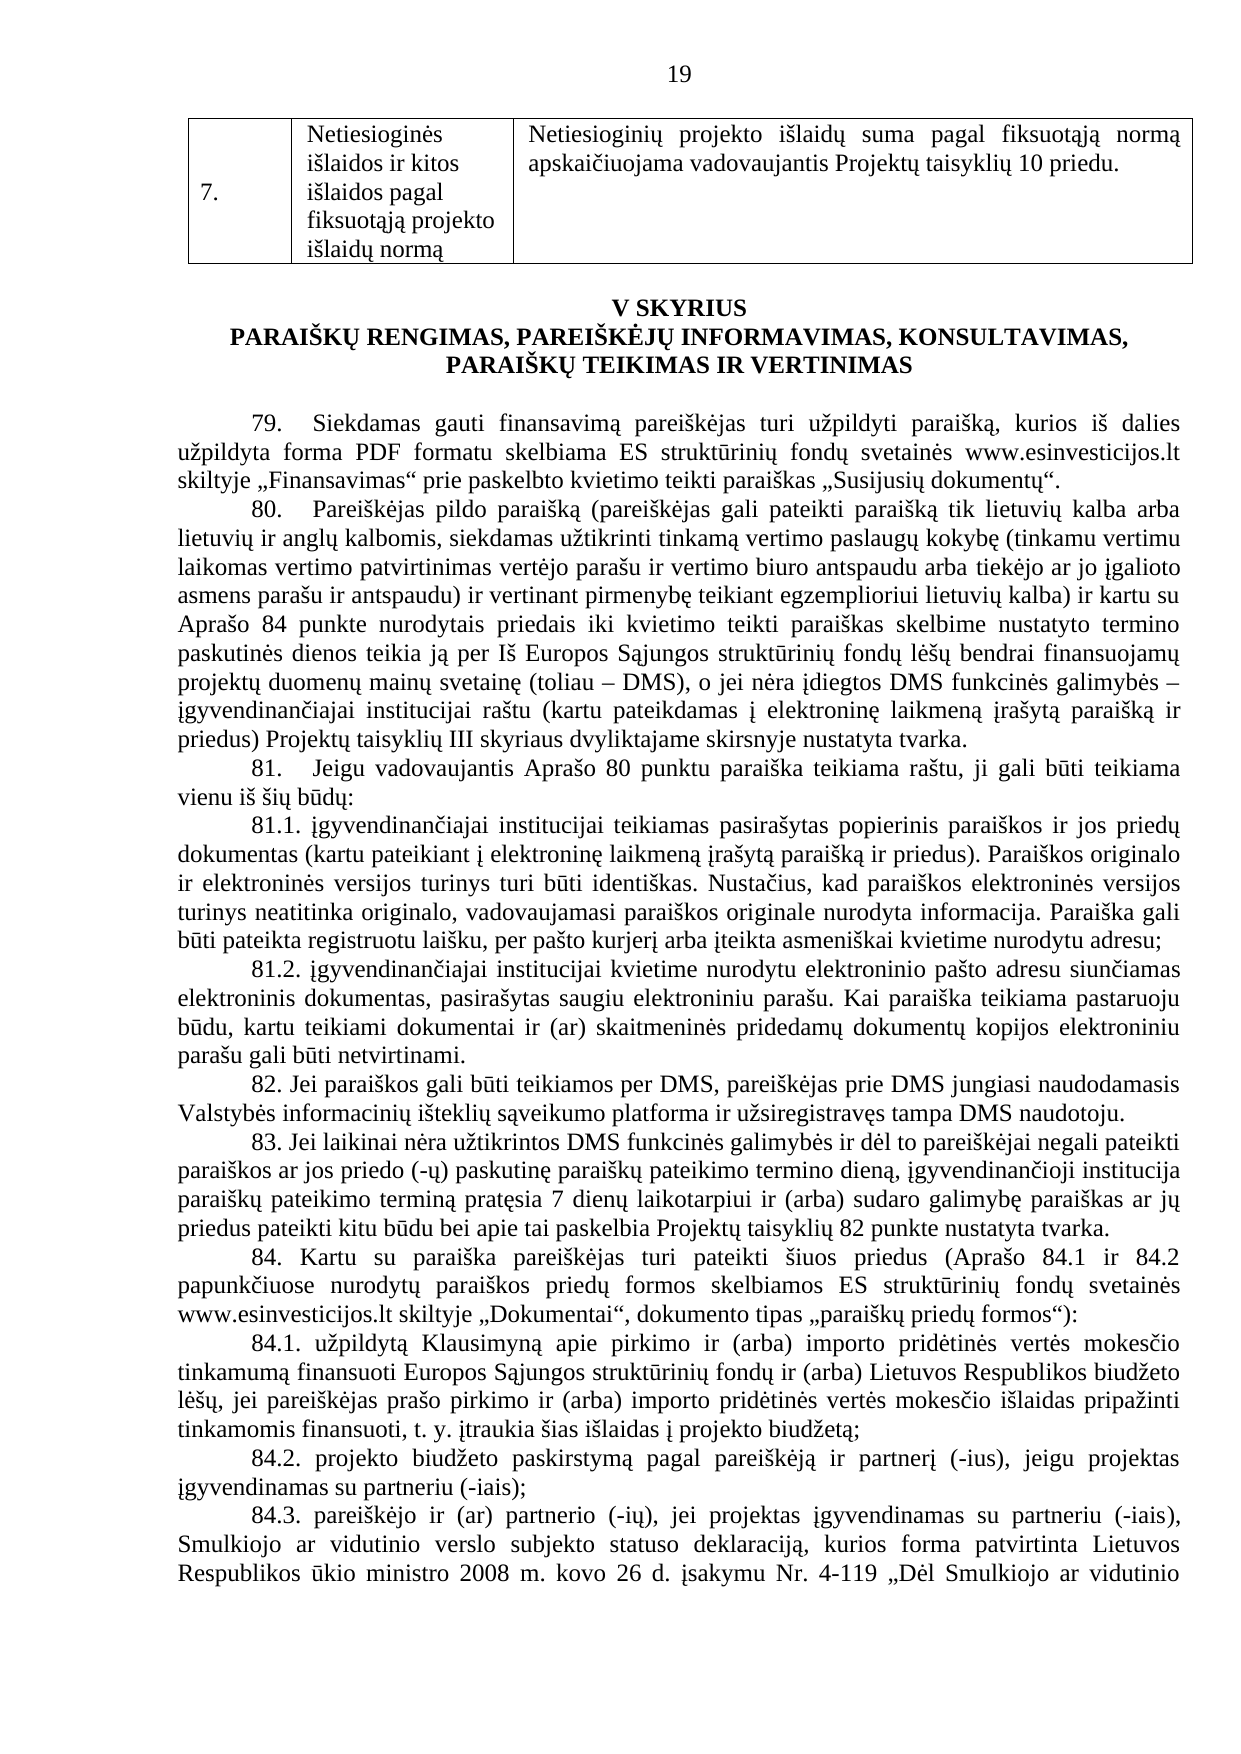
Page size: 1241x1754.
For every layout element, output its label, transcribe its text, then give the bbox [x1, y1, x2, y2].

table_cell Netiesioginių projekto išlaidų suma pagal fiksuotąją normą apskaičiuojama vadovaujantis Projektų taisyklių 10 priedu. [514, 119, 1192, 263]
text 83. Jei laikinai nėra užtikrintos DMS funkcinės galimybės ir dėl to pareiškėjai negali pateikti paraiškos ar jos priedo (-ų) paskutinę paraiškų pateikimo termino dieną, įgyvendinančioji institucija paraiškų pateikimo terminą pratęsia 7 dienų laikotarpiui ir (arba) sudaro galimybę paraiškas ar jų priedus pateikti kitu būdu bei apie tai paskelbia Projektų taisyklių 82 punkte nustatyta tvarka. [177, 1127, 1181, 1242]
table_cell 7. [189, 119, 291, 263]
text 82. Jei paraiškos gali būti teikiamos per DMS, pareiškėjas prie DMS jungiasi naudodamasis Valstybės informacinių išteklių sąveikumo platforma ir užsiregistravęs tampa DMS naudotoju. [177, 1069, 1181, 1127]
text 84.1. užpildytą Klausimyną apie pirkimo ir (arba) importo pridėtinės vertės mokesčio tinkamumą finansuoti Europos Sąjungos struktūrinių fondų ir (arba) Lietuvos Respublikos biudžeto lėšų, jei pareiškėjas prašo pirkimo ir (arba) importo pridėtinės vertės mokesčio išlaidas pripažinti tinkamomis finansuoti, t. y. įtraukia šias išlaidas į projekto biudžetą; [177, 1328, 1181, 1443]
text V SKYRIUS [177, 293, 1181, 322]
text 84.3. pareiškėjo ir (ar) partnerio (-ių), jei projektas įgyvendinamas su partneriu (-iais), Smulkiojo ar vidutinio verslo subjekto statuso deklaraciją, kurios forma patvirtinta Lietuvos Respublikos ūkio ministro 2008 m. kovo 26 d. įsakymu Nr. 4-119 „Dėl Smulkiojo ar vidutinio [177, 1500, 1181, 1587]
text 84. Kartu su paraiška pareiškėjas turi pateikti šiuos priedus (Aprašo 84.1 ir 84.2 papunkčiuose nurodytų paraiškos priedų formos skelbiamos ES struktūrinių fondų svetainės www.esinvesticijos.lt skiltyje „Dokumentai“, dokumento tipas „paraiškų priedų formos“): [177, 1242, 1181, 1328]
text PARAIŠKŲ RENGIMAS, PAREIŠKĖJŲ INFORMAVIMAS, KONSULTAVIMAS, PARAIŠKŲ TEIKIMAS IR VERTINIMAS [177, 322, 1181, 379]
table_cell Netiesioginės išlaidos ir kitos išlaidos pagal fiksuotąją projekto išlaidų normą [292, 119, 513, 263]
text 80. Pareiškėjas pildo paraišką (pareiškėjas gali pateikti paraišką tik lietuvių kalba arba lietuvių ir anglų kalbomis, siekdamas užtikrinti tinkamą vertimo paslaugų kokybę (tinkamu vertimu laikomas vertimo patvirtinimas vertėjo parašu ir vertimo biuro antspaudu arba tiekėjo ar jo įgalioto asmens parašu ir antspaudu) ir vertinant pirmenybę teikiant egzemplioriui lietuvių kalba) ir kartu su Aprašo 84 punkte nurodytais priedais iki kvietimo teikti paraiškas skelbime nustatyto termino paskutinės dienos teikia ją per Iš Europos Sąjungos struktūrinių fondų lėšų bendrai finansuojamų projektų duomenų mainų svetainę (toliau – DMS), o jei nėra įdiegtos DMS funkcinės galimybės – įgyvendinančiajai institucijai raštu (kartu pateikdamas į elektroninę laikmeną įrašytą paraišką ir priedus) Projektų taisyklių III skyriaus dvyliktajame skirsnyje nustatyta tvarka. [177, 494, 1181, 753]
text 79. Siekdamas gauti finansavimą pareiškėjas turi užpildyti paraišką, kurios iš dalies užpildyta forma PDF formatu skelbiama ES struktūrinių fondų svetainės www.esinvesticijos.lt skiltyje „Finansavimas“ prie paskelbto kvietimo teikti paraiškas „Susijusių dokumentų“. [177, 408, 1181, 494]
text 84.2. projekto biudžeto paskirstymą pagal pareiškėją ir partnerį (-ius), jeigu projektas įgyvendinamas su partneriu (-iais); [177, 1443, 1181, 1500]
text 81.1. įgyvendinančiajai institucijai teikiamas pasirašytas popierinis paraiškos ir jos priedų dokumentas (kartu pateikiant į elektroninę laikmeną įrašytą paraišką ir priedus). Paraiškos originalo ir elektroninės versijos turinys turi būti identiškas. Nustačius, kad paraiškos elektroninės versijos turinys neatitinka originalo, vadovaujamasi paraiškos originale nurodyta informacija. Paraiška gali būti pateikta registruotu laišku, per pašto kurjerį arba įteikta asmeniškai kvietime nurodytu adresu; [177, 810, 1181, 954]
text 81.2. įgyvendinančiajai institucijai kvietime nurodytu elektroninio pašto adresu siunčiamas elektroninis dokumentas, pasirašytas saugiu elektroniniu parašu. Kai paraiška teikiama pastaruoju būdu, kartu teikiami dokumentai ir (ar) skaitmeninės pridedamų dokumentų kopijos elektroniniu parašu gali būti netvirtinami. [177, 954, 1181, 1069]
text 81. Jeigu vadovaujantis Aprašo 80 punktu paraiška teikiama raštu, ji gali būti teikiama vienu iš šių būdų: [177, 753, 1181, 810]
